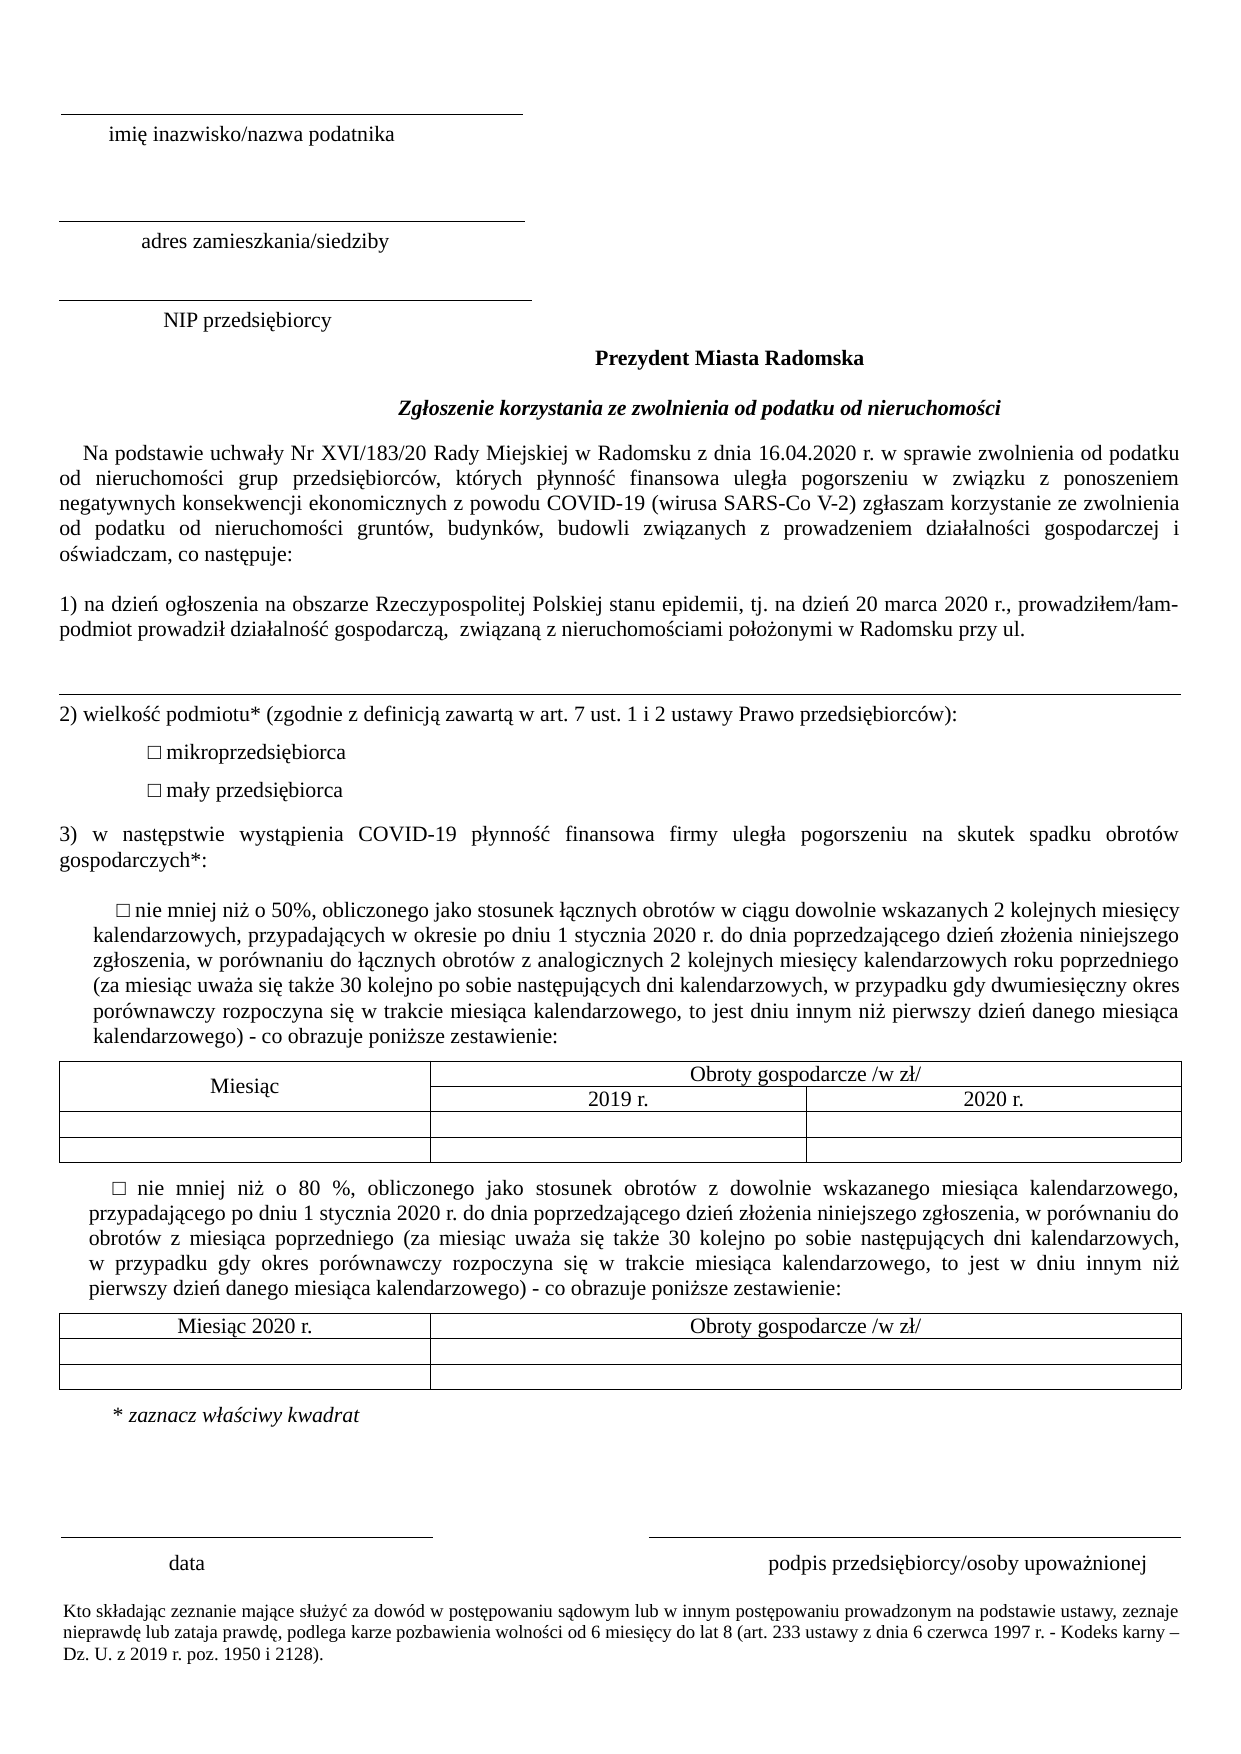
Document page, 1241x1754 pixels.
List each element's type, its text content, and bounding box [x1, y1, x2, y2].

text adres zamieszkania/siedziby [59, 228, 1181, 253]
text □ nie mniej niż o 80 %, obliczonego jako stosunek obrotów z dowolnie wskazanego miesiąca kalendarzowego, przypadającego po dniu 1 stycznia 2020 r. do dnia poprzedzającego dzień złożenia niniejszego zgłoszenia, w porównaniu do obrotów z miesiąca poprzedniego (za miesiąc uważa się także 30 kolejno po sobie następujących dni kalendarzowych, w przypadku gdy okres porównawczy rozpoczyna się w trakcie miesiąca kalendarzowego, to jest w dniu innym niż pierwszy dzień danego miesiąca kalendarzowego) - co obrazuje poniższe zestawienie: [88, 1174, 1181, 1301]
table_cell [60, 1365, 430, 1389]
table_header [433, 1439, 649, 1537]
table_cell [807, 1138, 1181, 1162]
table_cell [431, 1365, 1181, 1389]
text Prezydent Miasta Radomska Zgłoszenie korzystania ze zwolnienia od podatku od nieruchomości [59, 345, 1181, 421]
table_header [649, 1439, 1181, 1537]
text NIP przedsiębiorcy [59, 307, 1181, 332]
table_header Miesiąc 2020 r. [60, 1314, 430, 1338]
table_cell [431, 1112, 806, 1137]
text data podpis przedsiębiorcy/osoby upoważnionej [59, 1549, 1181, 1575]
table_cell 2020 r. [807, 1087, 1181, 1111]
table_header [61, 74, 522, 114]
text 2) wielkość podmiotu* (zgodnie z definicją zawartą w art. 7 ust. 1 i 2 ustawy Prawo przedsiębiorców): [59, 701, 1181, 726]
text Kto składając zeznanie mające służyć za dowód w postępowaniu sądowym lub w innym postępowaniu prowadzonym na podstawie ustawy, zeznaje nieprawdę lub zataja prawdę, podlega karze pozbawienia wolności od 6 miesięcy do lat 8 (art. 233 ustawy z dnia 6 czerwca 1997 r. - Kodeks karny – Dz. U. z 2019 r. poz. 1950 i 2128). [63, 1600, 1181, 1664]
table_cell [431, 1339, 1181, 1364]
table_cell [60, 1112, 430, 1137]
table_cell 2019 r. [431, 1087, 806, 1111]
text imię inazwisko/nazwa podatnika [59, 121, 1181, 146]
table_header [59, 654, 1181, 694]
text □ mały przedsiębiorca [124, 777, 1181, 802]
table_header [59, 153, 525, 221]
text □ mikroprzedsiębiorca [124, 739, 1181, 764]
table_header [59, 260, 532, 300]
table_cell [807, 1112, 1181, 1137]
text * zaznacz właściwy kwadrat [88, 1402, 1181, 1427]
table_cell [60, 1138, 430, 1162]
table_header Obroty gospodarcze /w zł/ [431, 1314, 1181, 1338]
table_cell [431, 1138, 806, 1162]
table_cell [60, 1339, 430, 1364]
table_header Miesiąc [60, 1062, 430, 1111]
text 3) w następstwie wystąpienia COVID-19 płynność finansowa firmy uległa pogorszeniu na skutek spadku obrotów gospodarczych*: [59, 821, 1181, 872]
table_header Obroty gospodarcze /w zł/ [431, 1062, 1181, 1086]
text 1) na dzień ogłoszenia na obszarze Rzeczypospolitej Polskiej stanu epidemii, tj. na dzień 20 marca 2020 r., prowadziłem/łam-podmiot prowadził działalność gospodarczą, związaną z nieruchomościami położonymi w Radomsku przy ul. [59, 591, 1181, 641]
text Na podstawie uchwały Nr XVI/183/20 Rady Miejskiej w Radomsku z dnia 16.04.2020 r. w sprawie zwolnienia od podatku od nieruchomości grup przedsiębiorców, których płynność finansowa uległa pogorszeniu w związku z ponoszeniem negatywnych konsekwencji ekonomicznych z powodu COVID-19 (wirusa SARS-Co V-2) zgłaszam korzystanie ze zwolnienia od podatku od nieruchomości gruntów, budynków, budowli związanych z prowadzeniem działalności gospodarczej i oświadczam, co następuje: [59, 440, 1181, 566]
text □ nie mniej niż o 50%, obliczonego jako stosunek łącznych obrotów w ciągu dowolnie wskazanych 2 kolejnych miesięcy kalendarzowych, przypadających w okresie po dniu 1 stycznia 2020 r. do dnia poprzedzającego dzień złożenia niniejszego zgłoszenia, w porównaniu do łącznych obrotów z analogicznych 2 kolejnych miesięcy kalendarzowych roku poprzedniego (za miesiąc uważa się także 30 kolejno po sobie następujących dni kalendarzowych, w przypadku gdy dwumiesięczny okres porównawczy rozpoczyna się w trakcie miesiąca kalendarzowego, to jest dniu innym niż pierwszy dzień danego miesiąca kalendarzowego) - co obrazuje poniższe zestawienie: [93, 897, 1181, 1048]
table_header [61, 1439, 432, 1537]
